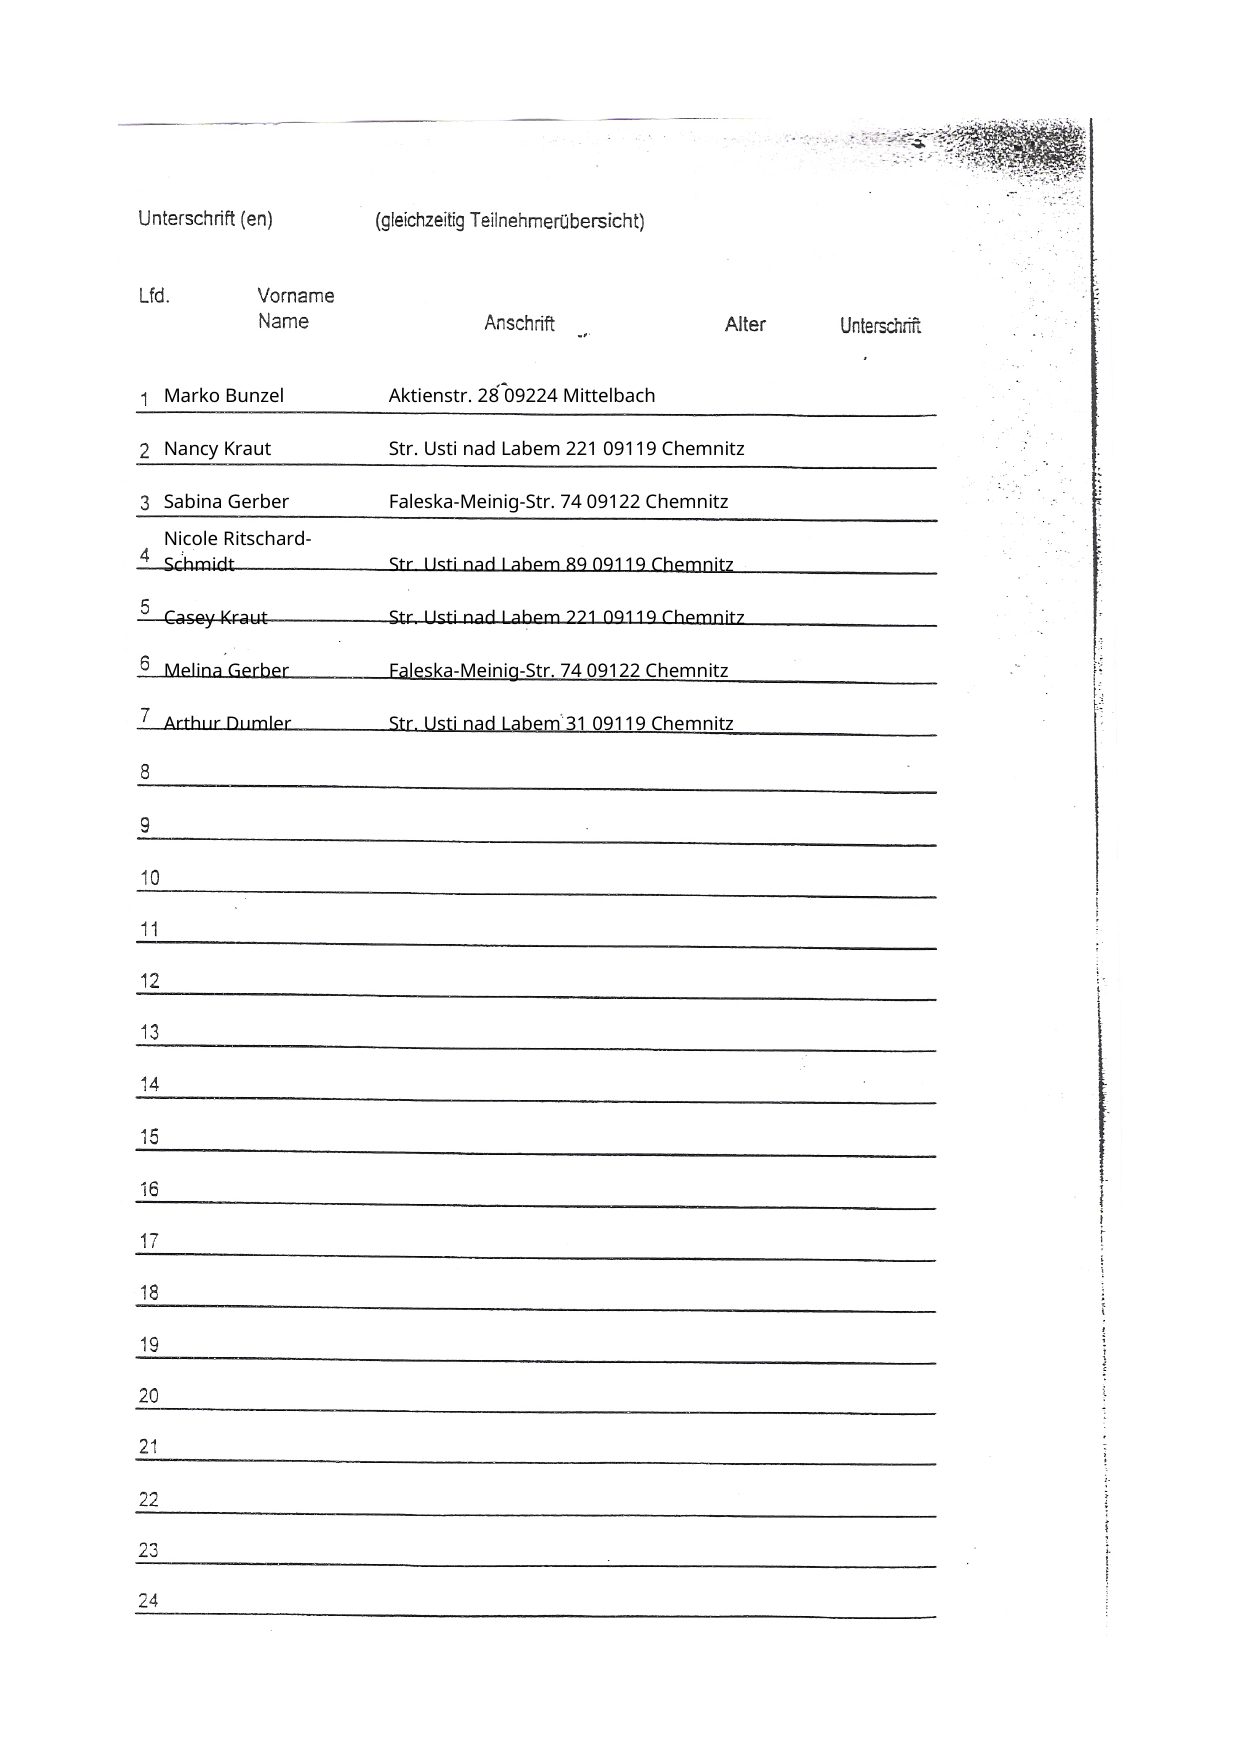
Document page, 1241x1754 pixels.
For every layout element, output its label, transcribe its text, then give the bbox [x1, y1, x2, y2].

table_cell [809, 414, 859, 467]
table_header [859, 118, 1122, 413]
table_cell [809, 901, 859, 954]
table_cell [117, 582, 158, 636]
table_cell [859, 901, 1122, 954]
picture [118, 954, 1122, 1636]
table_cell Str. Usti nad Labem 221 09119 Chemnitz [383, 414, 809, 467]
table_cell [859, 689, 1122, 742]
table_cell [383, 795, 809, 848]
table_header Marko Bunzel [158, 118, 383, 413]
table_cell Faleska-Meinig-Str. 74 09122 Chemnitz [383, 636, 809, 689]
table_header Aktienstr. 28 09224 Mittelbach [383, 118, 809, 413]
table_cell [117, 636, 158, 689]
table_cell [158, 795, 383, 848]
table_cell [809, 520, 859, 582]
table_cell Str. Usti nad Labem 31 09119 Chemnitz [383, 689, 809, 742]
table_cell [117, 901, 158, 954]
table_cell Arthur Dumler [158, 689, 383, 742]
table_cell [809, 467, 859, 520]
table_cell Str. Usti nad Labem 89 09119 Chemnitz [383, 520, 809, 582]
table_cell [383, 848, 809, 901]
table_cell [859, 582, 1122, 636]
table_cell Nicole Ritschard-Schmidt [158, 520, 383, 582]
table_cell [117, 467, 158, 520]
table_cell [158, 742, 383, 795]
table_cell [117, 795, 158, 848]
table_cell [859, 742, 1122, 795]
table_cell [809, 636, 859, 689]
table_cell [859, 795, 1122, 848]
table_header [117, 118, 158, 413]
table_cell [859, 848, 1122, 901]
table_cell [117, 520, 158, 582]
table_cell [158, 901, 383, 954]
table_cell [158, 848, 383, 901]
table_cell [117, 689, 158, 742]
table_cell [117, 848, 158, 901]
table_cell [859, 467, 1122, 520]
table_cell Str. Usti nad Labem 221 09119 Chemnitz [383, 582, 809, 636]
table_cell [383, 901, 809, 954]
table_cell [809, 848, 859, 901]
table_cell [809, 795, 859, 848]
table_cell [859, 414, 1122, 467]
table_header [809, 118, 859, 413]
table_cell [859, 636, 1122, 689]
table_cell [383, 742, 809, 795]
table_cell Faleska-Meinig-Str. 74 09122 Chemnitz [383, 467, 809, 520]
table_cell Melina Gerber [158, 636, 383, 689]
table_cell [117, 414, 158, 467]
table_cell Casey Kraut [158, 582, 383, 636]
table_cell [809, 689, 859, 742]
table_cell Sabina Gerber [158, 467, 383, 520]
table_cell [809, 742, 859, 795]
table_cell [809, 582, 859, 636]
table_cell Nancy Kraut [158, 414, 383, 467]
table_cell [117, 742, 158, 795]
table_cell [859, 520, 1122, 582]
